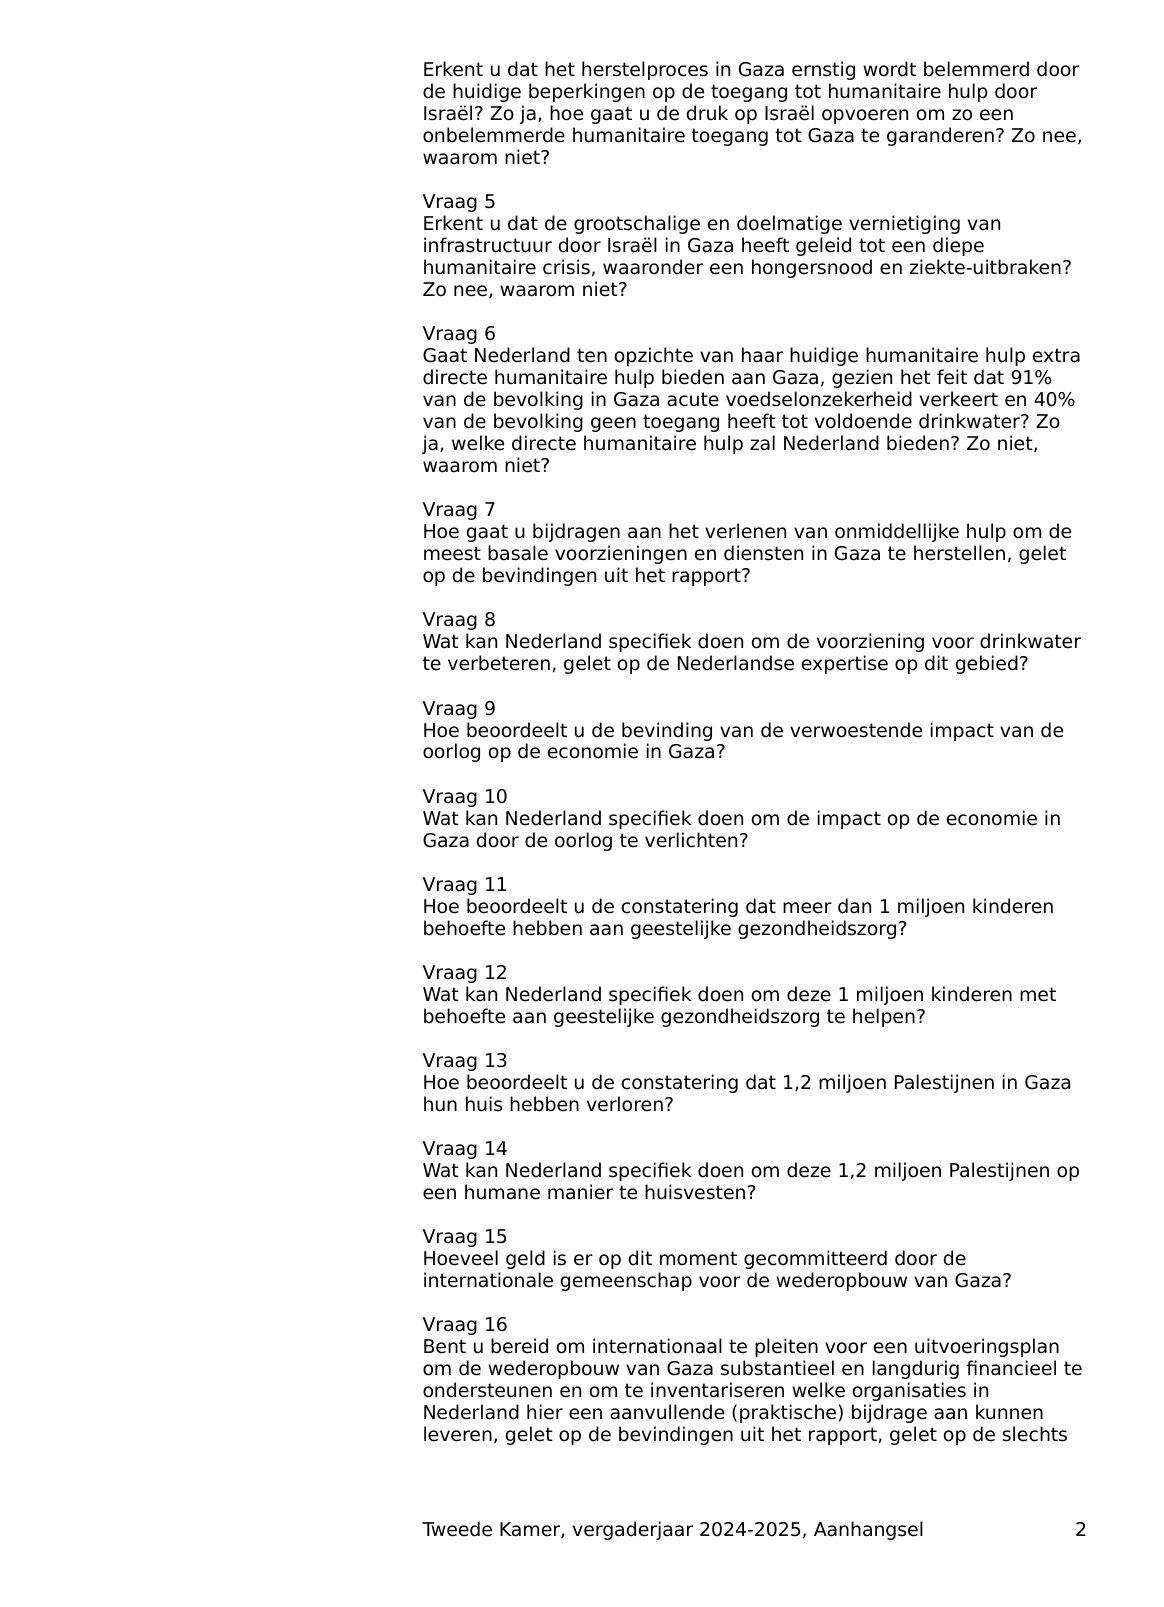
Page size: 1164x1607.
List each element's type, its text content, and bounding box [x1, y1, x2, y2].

text Erkent u dat de grootschalige en doelmatige vernietiging van infrastructuur door Israël in Gaza heeft geleid tot een diepe humanitaire crisis, waaronder een hongersnood en ziekte-uitbraken? Zo nee, waarom niet? [422, 213, 1087, 301]
text Vraag 12 [422, 962, 1087, 984]
text Vraag 10 [422, 786, 1087, 808]
text Vraag 15 [422, 1226, 1087, 1248]
text Wat kan Nederland specifiek doen om de impact op de economie in Gaza door de oorlog te verlichten? [422, 808, 1087, 852]
text Vraag 13 [422, 1050, 1087, 1072]
text Wat kan Nederland specifiek doen om deze 1 miljoen kinderen met behoefte aan geestelijke gezondheidszorg te helpen? [422, 984, 1087, 1028]
text Vraag 5 [422, 191, 1087, 213]
text Wat kan Nederland specifiek doen om de voorziening voor drinkwater te verbeteren, gelet op de Nederlandse expertise op dit gebied? [422, 631, 1087, 675]
text Wat kan Nederland specifiek doen om deze 1,2 miljoen Palestijnen op een humane manier te huisvesten? [422, 1160, 1087, 1204]
text Vraag 6 [422, 323, 1087, 345]
text Erkent u dat het herstelproces in Gaza ernstig wordt belemmerd door de huidige beperkingen op de toegang tot humanitaire hulp door Israël? Zo ja, hoe gaat u de druk op Israël opvoeren om zo een onbelemmerde humanitaire toegang tot Gaza te garanderen? Zo nee, waarom niet? [422, 59, 1087, 169]
text Hoe gaat u bijdragen aan het verlenen van onmiddellijke hulp om de meest basale voorzieningen en diensten in Gaza te herstellen, gelet op de bevindingen uit het rapport? [422, 521, 1087, 587]
text Hoe beoordeelt u de constatering dat 1,2 miljoen Palestijnen in Gaza hun huis hebben verloren? [422, 1072, 1087, 1116]
text Vraag 9 [422, 697, 1087, 719]
text Vraag 7 [422, 499, 1087, 521]
text Vraag 8 [422, 609, 1087, 631]
text Hoe beoordeelt u de constatering dat meer dan 1 miljoen kinderen behoefte hebben aan geestelijke gezondheidszorg? [422, 896, 1087, 940]
text Gaat Nederland ten opzichte van haar huidige humanitaire hulp extra directe humanitaire hulp bieden aan Gaza, gezien het feit dat 91% van de bevolking in Gaza acute voedselonzekerheid verkeert en 40% van de bevolking geen toegang heeft tot voldoende drinkwater? Zo ja, welke directe humanitaire hulp zal Nederland bieden? Zo niet, waarom niet? [422, 345, 1087, 477]
text Vraag 14 [422, 1138, 1087, 1160]
text Hoeveel geld is er op dit moment gecommitteerd door de internationale gemeenschap voor de wederopbouw van Gaza? [422, 1248, 1087, 1292]
text Vraag 16 [422, 1314, 1087, 1336]
text Vraag 11 [422, 874, 1087, 896]
text Bent u bereid om internationaal te pleiten voor een uitvoeringsplan om de wederopbouw van Gaza substantieel en langdurig financieel te ondersteunen en om te inventariseren welke organisaties in Nederland hier een aanvullende (praktische) bijdrage aan kunnen leveren, gelet op de bevindingen uit het rapport, gelet op de slechts [422, 1336, 1087, 1446]
text Hoe beoordeelt u de bevinding van de verwoestende impact van de oorlog op de economie in Gaza? [422, 719, 1087, 763]
